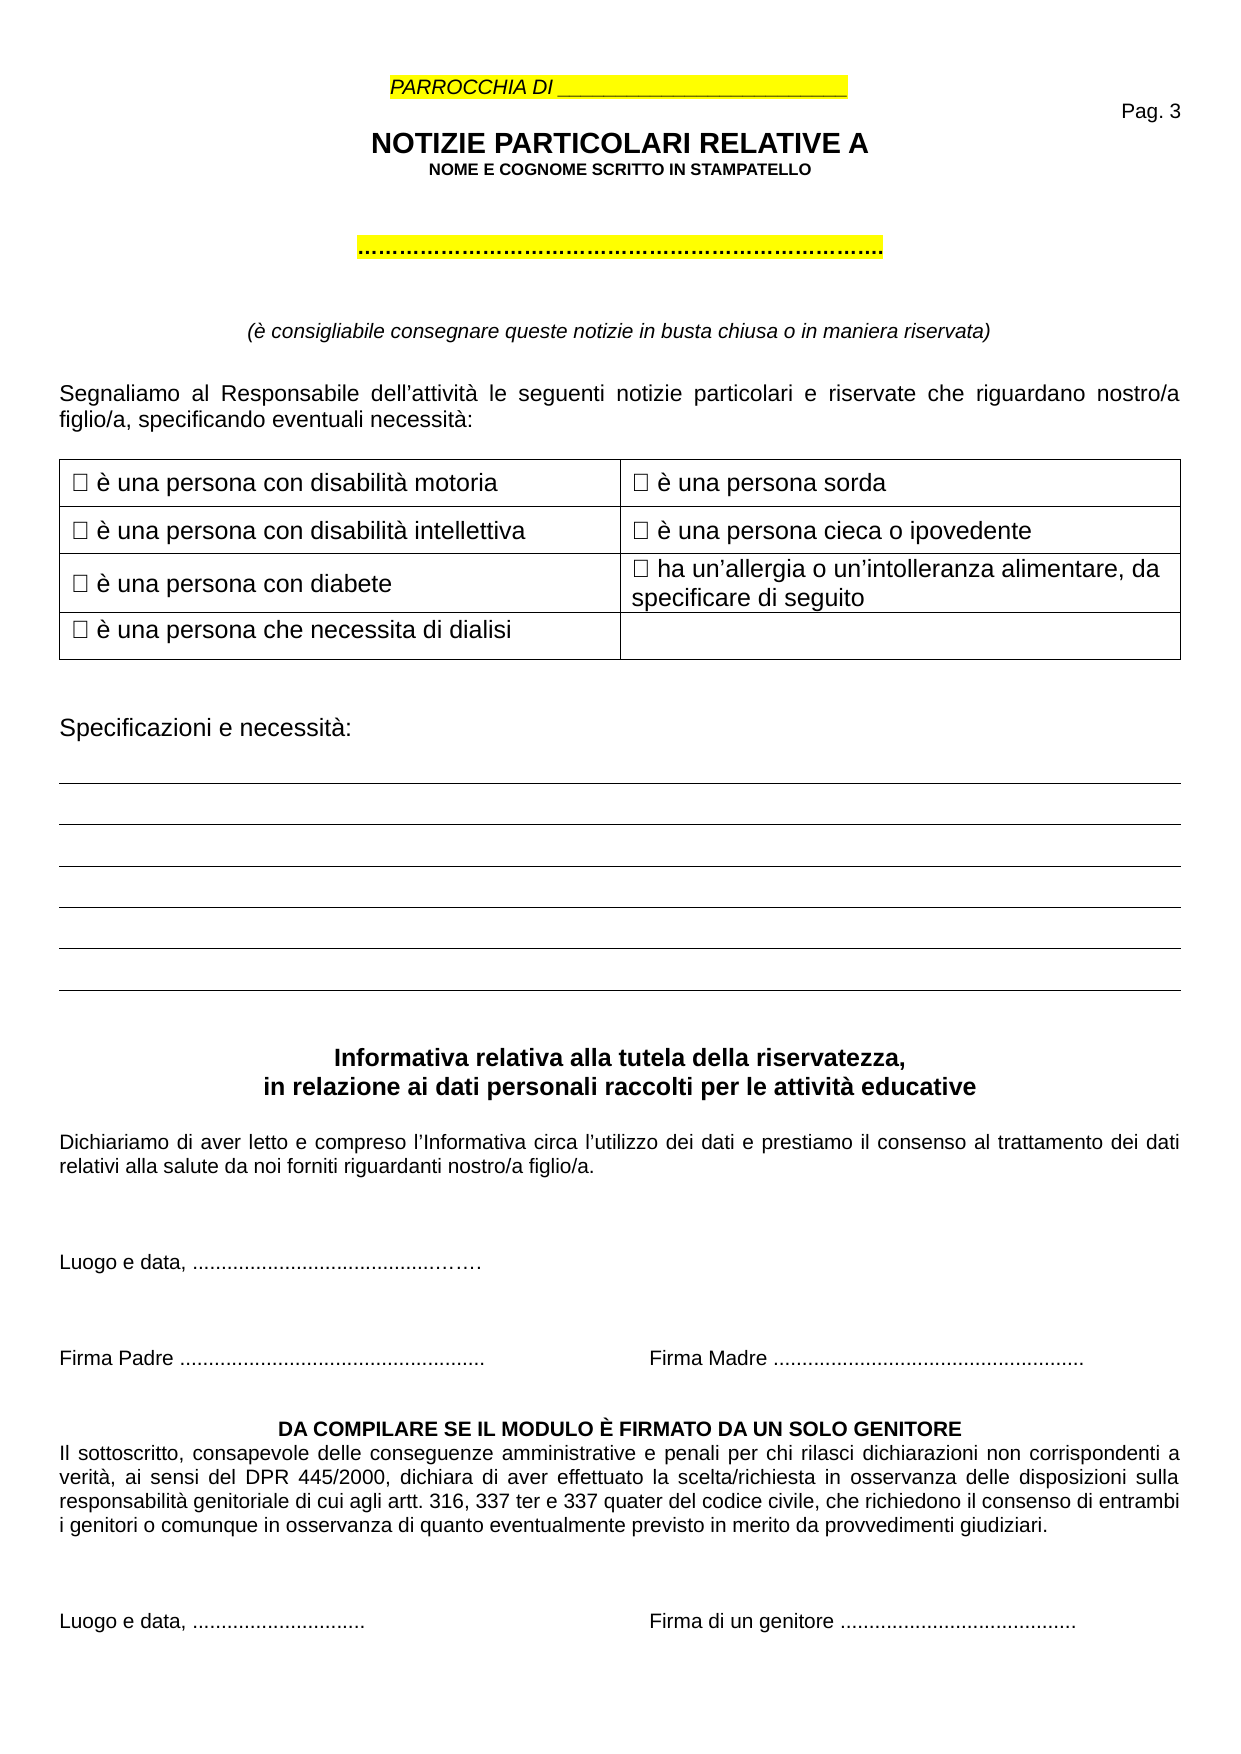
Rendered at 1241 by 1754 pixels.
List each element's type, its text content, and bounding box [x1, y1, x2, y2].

text NOTIZIE PARTICOLARI RELATIVE A [59, 126, 1181, 160]
text Segnaliamo al Responsabile dell’attività le seguenti notizie particolari e riservate che riguardano nostro/a figlio/a, specificando eventuali necessità: [59, 379, 1181, 432]
text Il sottoscritto, consapevole delle conseguenze amministrative e penali per chi rilasci dichiarazioni non corrispondenti a verità, ai sensi del DPR 445/2000, dichiara di aver effettuato la scelta/richiesta in osservanza delle disposizioni sulla responsabilità genitoriale di cui agli artt. 316, 337 ter e 337 quater del codice civile, che richiedono il consenso di entrambi i genitori o comunque in osservanza di quanto eventualmente previsto in merito da provvedimenti giudiziari. [59, 1441, 1181, 1537]
table_cell  è una persona con disabilità intellettiva [60, 507, 620, 553]
text Luogo e data, ..........................................……. [59, 1249, 1181, 1273]
table_cell [621, 613, 1180, 659]
text DA COMPILARE SE IL MODULO È FIRMATO DA UN SOLO GENITORE [59, 1417, 1181, 1441]
text …………………………………………………………………. [59, 235, 1181, 259]
text Dichiariamo di aver letto e compreso l’Informativa circa l’utilizzo dei dati e prestiamo il consenso al trattamento dei dati relativi alla salute da noi forniti riguardanti nostro/a figlio/a. [59, 1130, 1181, 1178]
table_cell [59, 949, 1181, 990]
table_header  è una persona sorda [621, 460, 1180, 506]
table_header  è una persona con disabilità motoria [60, 460, 620, 506]
table_cell [59, 908, 1181, 948]
table_cell [59, 825, 1181, 866]
text NOME E COGNOME SCRITTO IN STAMPATELLO [59, 160, 1181, 179]
table_cell  ha un’allergia o un’intolleranza alimentare, da specificare di seguito [621, 554, 1180, 612]
table_cell  è una persona con diabete [60, 554, 620, 612]
text Pag. 3 [59, 99, 1181, 123]
text Firma Padre ..................................................... Firma Madre ...................................................... [59, 1345, 1181, 1369]
text Specificazioni e necessità: [59, 713, 1181, 742]
table_header [59, 742, 1181, 783]
text in relazione ai dati personali raccolti per le attività educative [59, 1072, 1181, 1101]
text (è consigliabile consegnare queste notizie in busta chiusa o in maniera riservata) [59, 319, 1181, 343]
table_cell  è una persona cieca o ipovedente [621, 507, 1180, 553]
text Informativa relativa alla tutela della riservatezza, [59, 1043, 1181, 1072]
table_cell  è una persona che necessita di dialisi [60, 613, 620, 659]
text Luogo e data, .............................. Firma di un genitore ......................................... [59, 1609, 1181, 1633]
table_cell [59, 867, 1181, 907]
table_cell [59, 784, 1181, 824]
